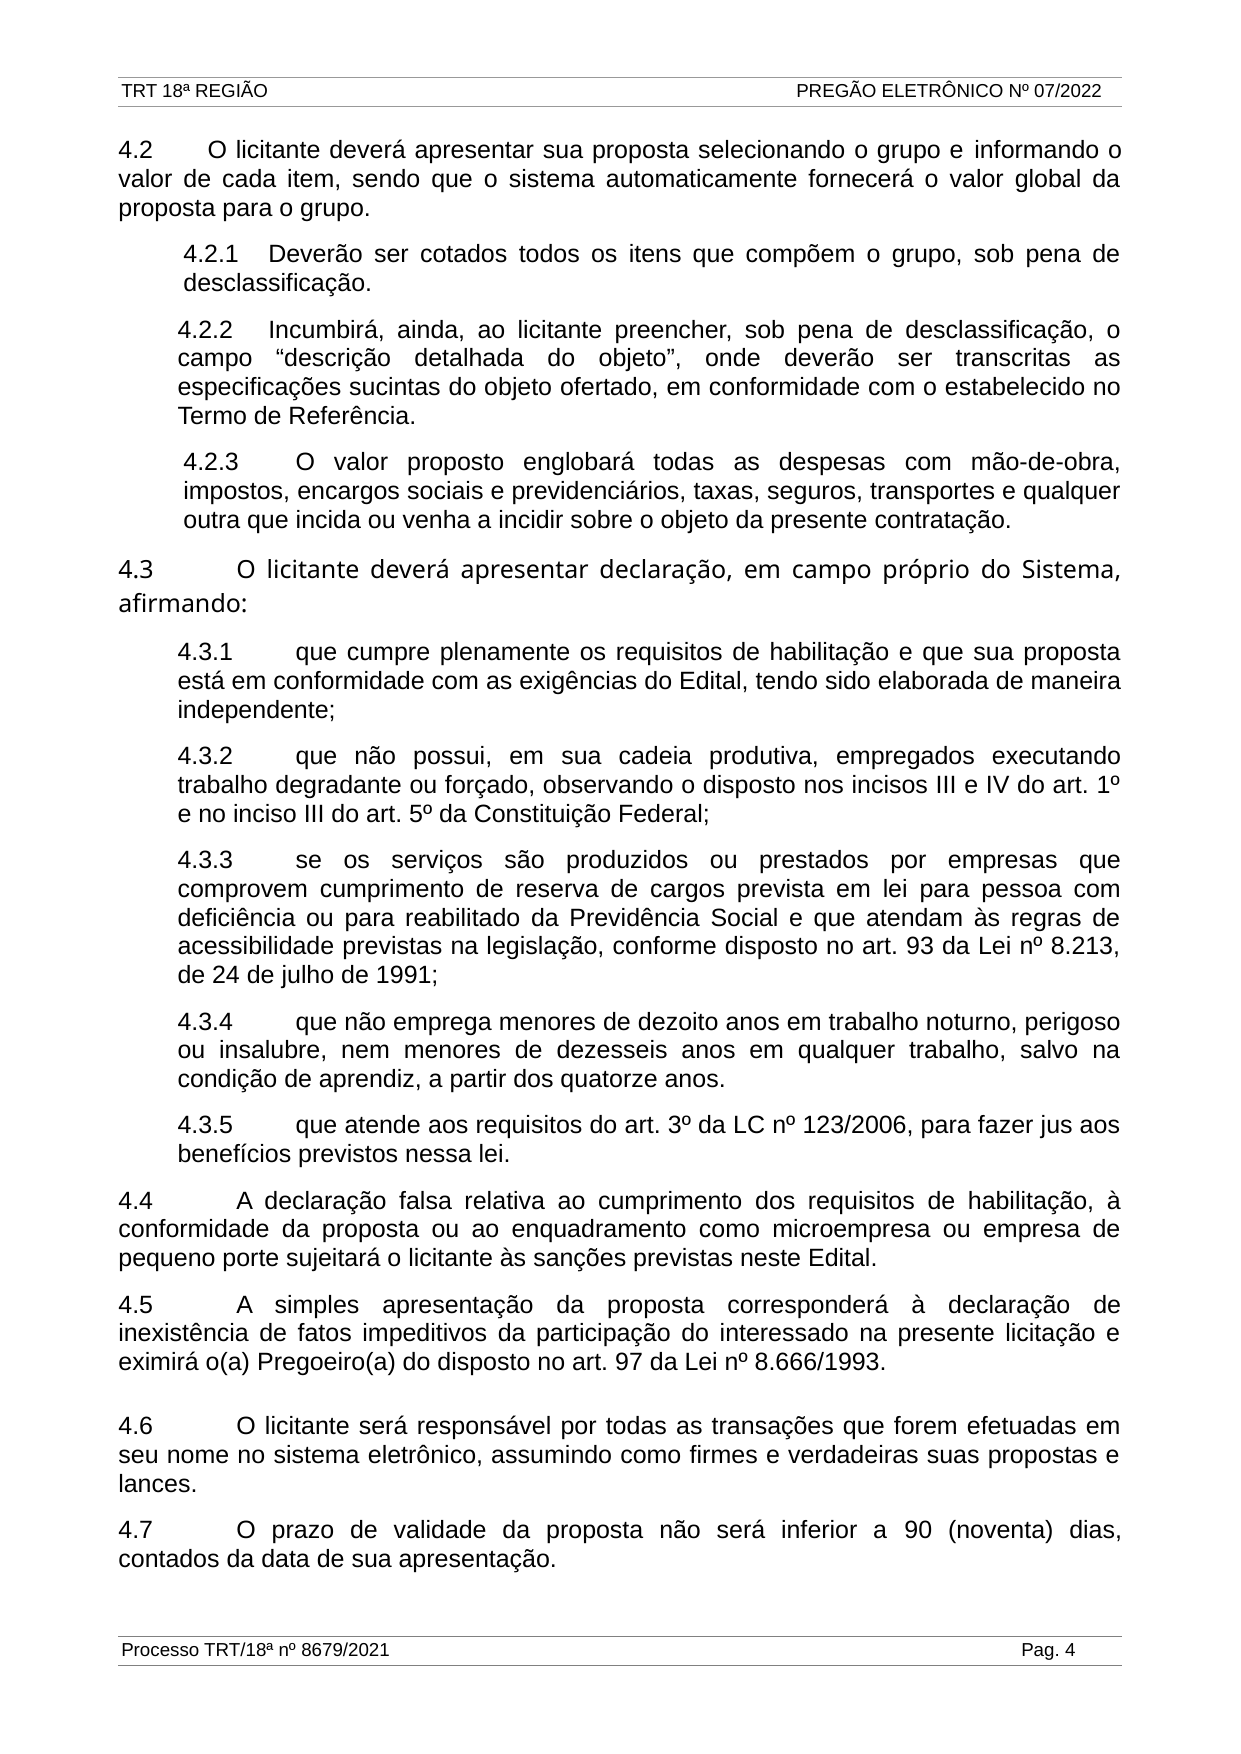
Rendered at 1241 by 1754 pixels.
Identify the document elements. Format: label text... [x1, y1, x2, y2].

text 4.2.2 Incumbirá, ainda, ao licitante preencher, sob pena de desclassificação, o campo “descrição detalhada do objeto”, onde deverão ser transcritas as especificações sucintas do objeto ofertado, em conformidade com o estabelecido no Termo de Referência. [177, 315, 1122, 430]
text 4.2 O licitante deverá apresentar sua proposta selecionando o grupo e informando o valor de cada item, sendo que o sistema automaticamente fornecerá o valor global da proposta para o grupo. [118, 136, 1122, 222]
text 4.3.2 que não possui, em sua cadeia produtiva, empregados executando trabalho degradante ou forçado, observando o disposto nos incisos III e IV do art. 1º e no inciso III do art. 5º da Constituição Federal; [177, 741, 1122, 827]
text 4.4 A declaração falsa relativa ao cumprimento dos requisitos de habilitação, à conformidade da proposta ou ao enquadramento como microempresa ou empresa de pequeno porte sujeitará o licitante às sanções previstas neste Edital. [118, 1186, 1122, 1272]
text 4.3.1 que cumpre plenamente os requisitos de habilitação e que sua proposta está em conformidade com as exigências do Edital, tendo sido elaborada de maneira independente; [177, 637, 1122, 723]
text 4.7 O prazo de validade da proposta não será inferior a 90 (noventa) dias, contados da data de sua apresentação. [118, 1515, 1122, 1573]
text 4.2.1 Deverão ser cotados todos os itens que compõem o grupo, sob pena de desclassificação. [183, 239, 1122, 297]
list 4.2.3 O valor proposto englobará todas as despesas com mão-de-obra, impostos, encargos sociais e previdenciários, taxas, seguros, transportes e qualquer outra que incida ou venha a incidir sobre o objeto da presente contratação. [183, 447, 1122, 534]
text 4.5 A simples apresentação da proposta corresponderá à declaração de inexistência de fatos impeditivos da participação do interessado na presente licitação e eximirá o(a) Pregoeiro(a) do disposto no art. 97 da Lei nº 8.666/1993. [118, 1290, 1122, 1376]
text 4.3.5 que atende aos requisitos do art. 3º da LC nº 123/2006, para fazer jus aos benefícios previstos nessa lei. [177, 1111, 1122, 1168]
list 4.6 O licitante será responsável por todas as transações que forem efetuadas em seu nome no sistema eletrônico, assumindo como firmes e verdadeiras suas propostas e lances. [118, 1411, 1122, 1498]
text 4.3.4 que não emprega menores de dezoito anos em trabalho noturno, perigoso ou insalubre, nem menores de dezesseis anos em qualquer trabalho, salvo na condição de aprendiz, a partir dos quatorze anos. [177, 1007, 1122, 1093]
text 4.3 O licitante deverá apresentar declaração, em campo próprio do Sistema, afirmando: [118, 551, 1122, 619]
text 4.3.3 se os serviços são produzidos ou prestados por empresas que comprovem cumprimento de reserva de cargos prevista em lei para pessoa com deficiência ou para reabilitado da Previdência Social e que atendam às regras de acessibilidade previstas na legislação, conforme disposto no art. 93 da Lei nº 8.213, de 24 de julho de 1991; [177, 845, 1122, 989]
